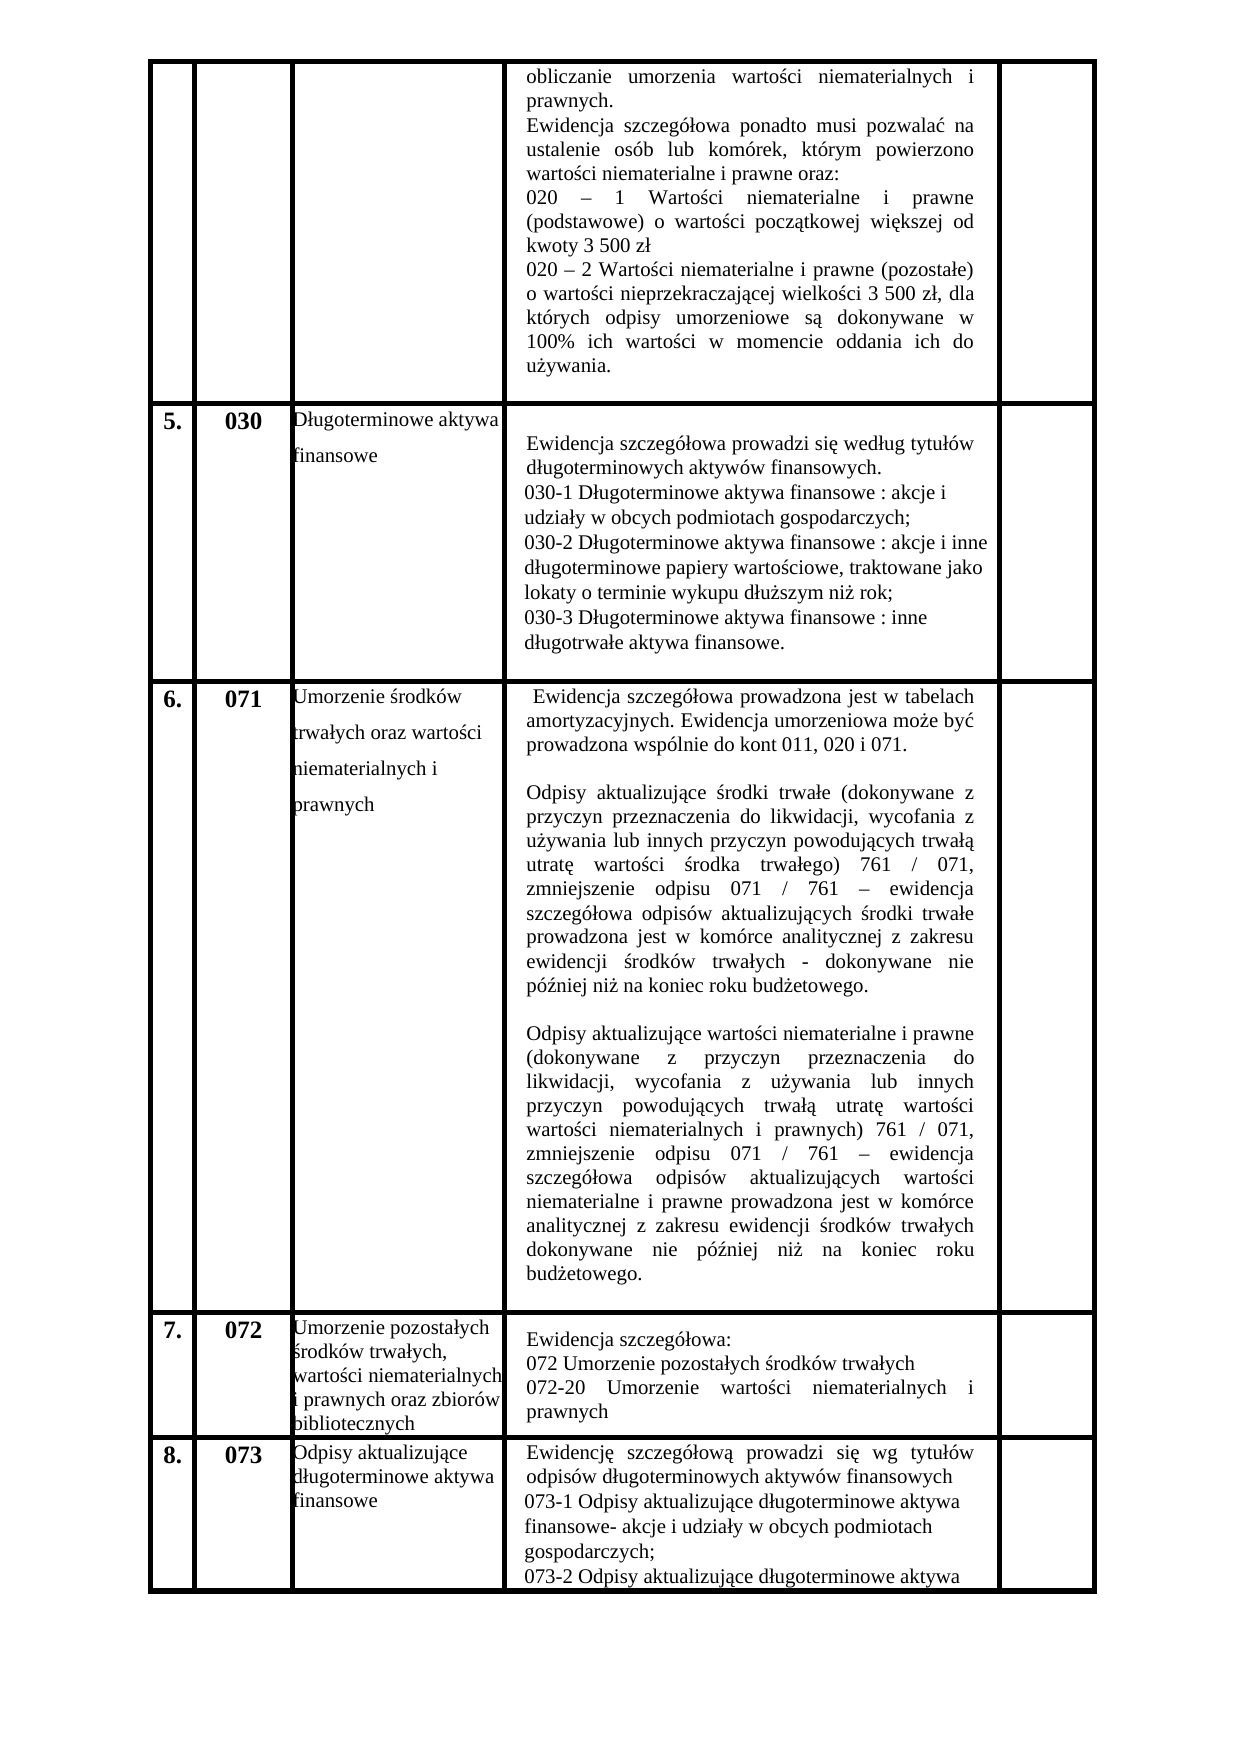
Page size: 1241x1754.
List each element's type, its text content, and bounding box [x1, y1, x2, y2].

table_cell [1002, 1315, 1092, 1435]
table_cell Odpisy aktualizujące długoterminowe aktywa finansowe [295, 1440, 502, 1588]
table_cell Umorzenie środków trwałych oraz wartości niematerialnych i prawnych [295, 684, 502, 1309]
table_cell [1002, 1440, 1092, 1588]
table_cell Ewidencja szczegółowa prowadzona jest w tabelach amortyzacyjnych. Ewidencja umorzeniowa może być prowadzona wspólnie do kont 011, 020 i 071. Odpisy aktualizujące środki trwałe (dokonywane z przyczyn przeznaczenia do likwidacji, wycofania z używania lub innych przyczyn powodujących trwałą utratę wartości środka trwałego) 761 / 071, zmniejszenie odpisu 071 / 761 – ewidencja szczegółowa odpisów aktualizujących środki trwałe prowadzona jest w komórce analitycznej z zakresu ewidencji środków trwałych - dokonywane nie później niż na koniec roku budżetowego. Odpisy aktualizujące wartości niematerialne i prawne (dokonywane z przyczyn przeznaczenia do likwidacji, wycofania z używania lub innych przyczyn powodujących trwałą utratę wartości wartości niematerialnych i prawnych) 761 / 071, zmniejszenie odpisu 071 / 761 – ewidencja szczegółowa odpisów aktualizujących wartości niematerialne i prawne prowadzona jest w komórce analitycznej z zakresu ewidencji środków trwałych dokonywane nie później niż na koniec roku budżetowego. [507, 684, 997, 1309]
table_cell 072 [197, 1315, 290, 1435]
table_cell 071 [197, 684, 290, 1309]
table_cell Umorzenie pozostałych środków trwałych, wartości niematerialnych i prawnych oraz zbiorów bibliotecznych [295, 1315, 502, 1435]
table_cell 7. [153, 1315, 192, 1435]
table_cell 073 [197, 1440, 290, 1588]
table_cell Ewidencja szczegółowa: 072 Umorzenie pozostałych środków trwałych 072-20 Umorzenie wartości niematerialnych i prawnych [507, 1315, 997, 1435]
table_cell [1002, 406, 1092, 679]
table_cell Ewidencja szczegółowa prowadzi się według tytułów długoterminowych aktywów finansowych. 030-1 Długoterminowe aktywa finansowe : akcje i udziały w obcych podmiotach gospodarczych; 030-2 Długoterminowe aktywa finansowe : akcje i inne długoterminowe papiery wartościowe, traktowane jako lokaty o terminie wykupu dłuższym niż rok; 030-3 Długoterminowe aktywa finansowe : inne długotrwałe aktywa finansowe. [507, 406, 997, 679]
table_cell [1002, 684, 1092, 1309]
table_cell Ewidencję szczegółową prowadzi się wg tytułów odpisów długoterminowych aktywów finansowych 073-1 Odpisy aktualizujące długoterminowe aktywa finansowe- akcje i udziały w obcych podmiotach gospodarczych; 073-2 Odpisy aktualizujące długoterminowe aktywa [507, 1440, 997, 1588]
table_cell Długoterminowe aktywa finansowe [295, 406, 502, 679]
table_cell [197, 64, 290, 401]
table_cell 6. [153, 684, 192, 1309]
table_cell [153, 64, 192, 401]
table_cell 8. [153, 1440, 192, 1588]
table_cell obliczanie umorzenia wartości niematerialnych i prawnych. Ewidencja szczegółowa ponadto musi pozwalać na ustalenie osób lub komórek, którym powierzono wartości niematerialne i prawne oraz: 020 – 1 Wartości niematerialne i prawne (podstawowe) o wartości początkowej większej od kwoty 3 500 zł 020 – 2 Wartości niematerialne i prawne (pozostałe) o wartości nieprzekraczającej wielkości 3 500 zł, dla których odpisy umorzeniowe są dokonywane w 100% ich wartości w momencie oddania ich do używania. [507, 64, 997, 401]
table_cell [295, 64, 502, 401]
table_cell 030 [197, 406, 290, 679]
table_cell 5. [153, 406, 192, 679]
table_cell [1002, 64, 1092, 401]
